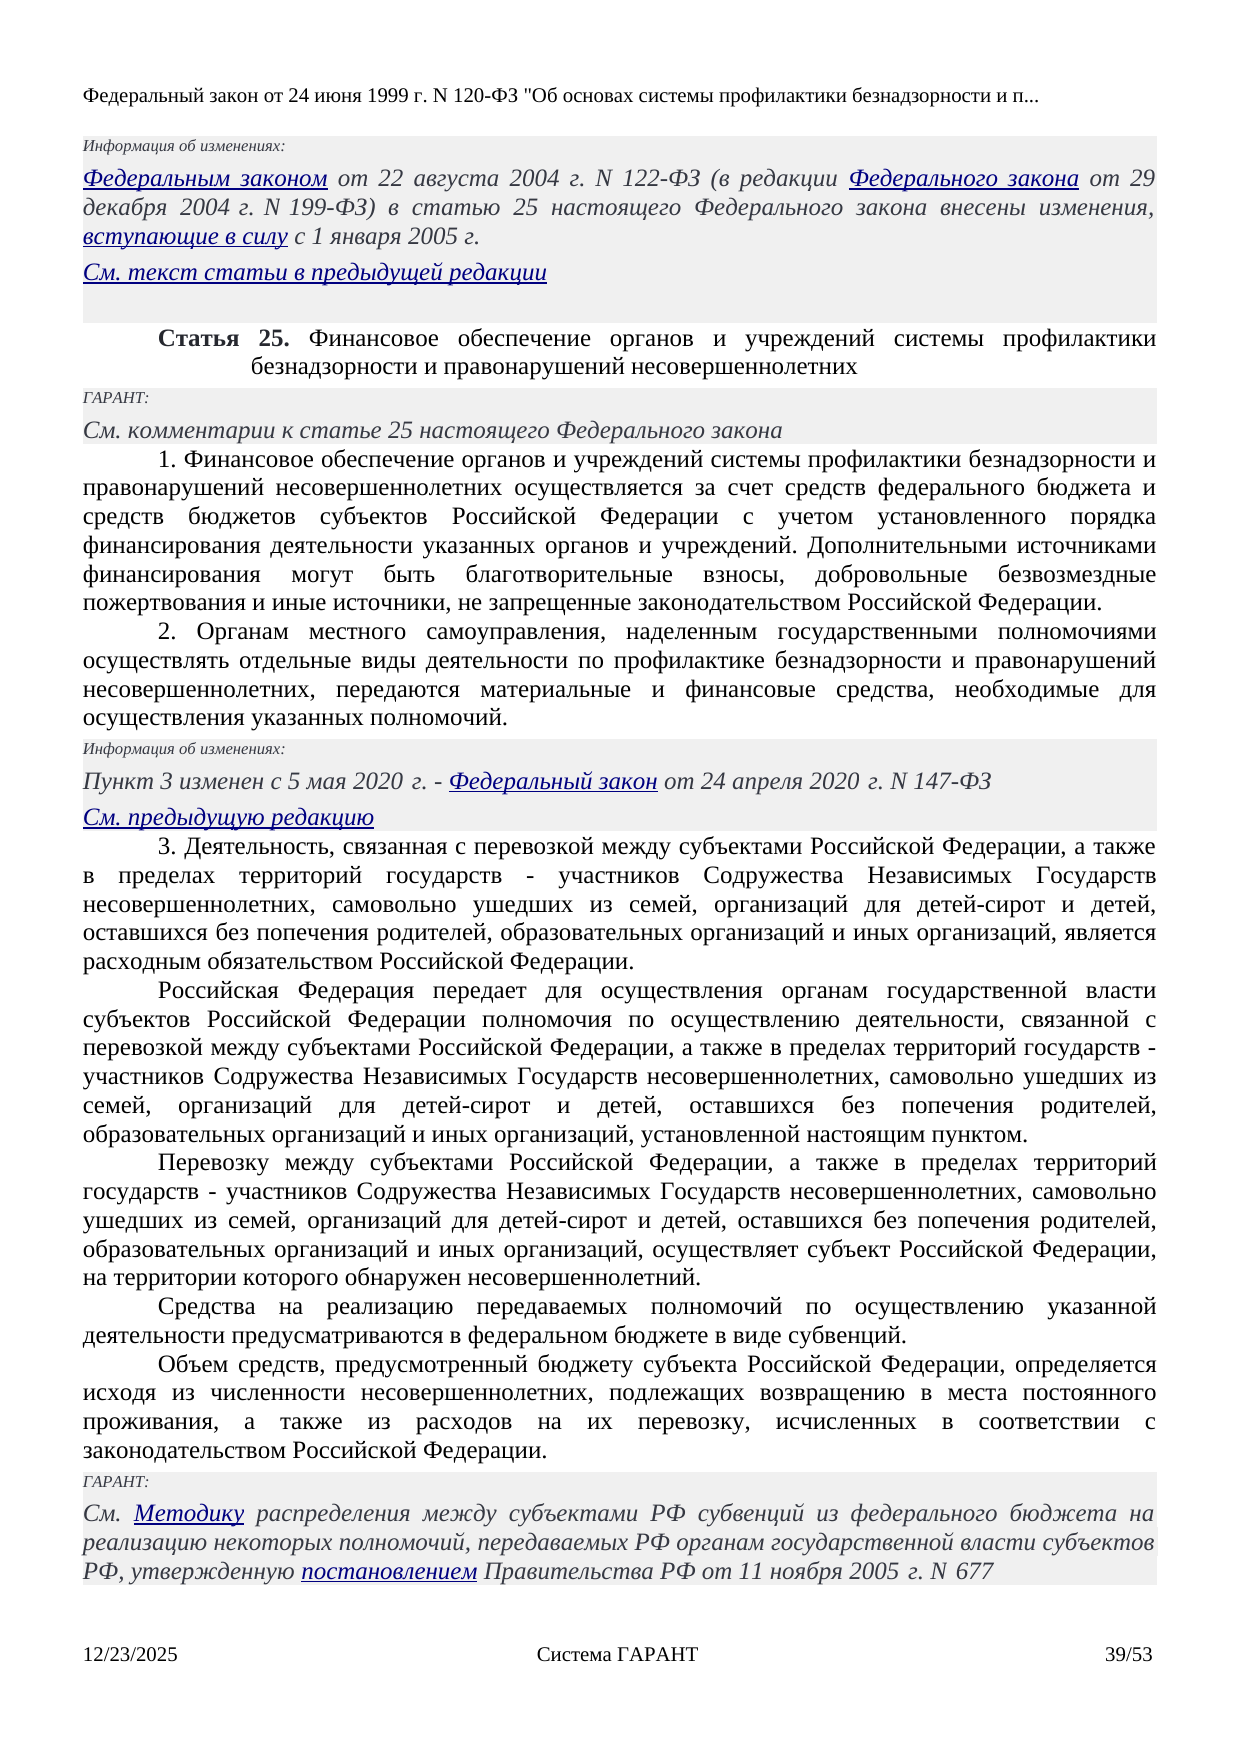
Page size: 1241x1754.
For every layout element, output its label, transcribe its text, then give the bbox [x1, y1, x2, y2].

text Информация об изменениях: [287, 136, 1157, 155]
text Статья 25. Финансовое обеспечение органов и учреждений системы профилактики безнадзорности и правонарушений несовершеннолетних [158, 323, 1157, 380]
text ГАРАНТ: [151, 1472, 1157, 1491]
text См. предыдущую редакцию [83, 802, 1157, 831]
text 1. Финансовое обеспечение органов и учреждений системы профилактики безнадзорности и правонарушений несовершеннолетних осуществляется за счет средств федерального бюджета и средств бюджетов субъектов Российской Федерации с учетом установленного порядка финансирования деятельности указанных органов и учреждений. Дополнительными источниками финансирования могут быть благотворительные взносы, добровольные безвозмездные пожертвования и иные источники, не запрещенные законодательством Российской Федерации. [83, 444, 1157, 616]
text Средства на реализацию передаваемых полномочий по осуществлению указанной деятельности предусматриваются в федеральном бюджете в виде субвенций. [83, 1291, 1157, 1349]
text Российская Федерация передает для осуществления органам государственной власти субъектов Российской Федерации полномочия по осуществлению деятельности, связанной с перевозкой между субъектами Российской Федерации, а также в пределах территорий государств - участников Содружества Независимых Государств несовершеннолетних, самовольно ушедших из семей, организаций для детей-сирот и детей, оставшихся без попечения родителей, образовательных организаций и иных организаций, установленной настоящим пунктом. [83, 975, 1157, 1147]
text Пункт 3 изменен с 5 мая 2020 г. - Федеральный закон от 24 апреля 2020 г. N 147-ФЗ [994, 766, 1157, 795]
text Информация об изменениях: [287, 739, 1157, 758]
text Федеральным законом от 22 августа 2004 г. N 122-ФЗ (в редакции Федерального закона от 29 декабря 2004 г. N 199-ФЗ) в статью 25 настоящего Федерального закона внесены изменения, вступающие в силу с 1 января 2005 г. [482, 221, 1157, 249]
text См. текст статьи в предыдущей редакции [549, 257, 1157, 286]
text Объем средств, предусмотренный бюджету субъекта Российской Федерации, определяется исходя из численности несовершеннолетних, подлежащих возвращению в места постоянного проживания, а также из расходов на их перевозку, исчисленных в соответствии с законодательством Российской Федерации. [83, 1349, 1157, 1464]
text 2. Органам местного самоуправления, наделенным государственными полномочиями осуществлять отдельные виды деятельности по профилактике безнадзорности и правонарушений несовершеннолетних, передаются материальные и финансовые средства, необходимые для осуществления указанных полномочий. [83, 616, 1157, 731]
text Перевозку между субъектами Российской Федерации, а также в пределах территорий государств - участников Содружества Независимых Государств несовершеннолетних, самовольно ушедших из семей, организаций для детей-сирот и детей, оставшихся без попечения родителей, образовательных организаций и иных организаций, осуществляет субъект Российской Федерации, на территории которого обнаружен несовершеннолетний. [83, 1147, 1157, 1291]
text См. комментарии к статье 25 настоящего Федерального закона [785, 415, 1157, 444]
text ГАРАНТ: [151, 388, 1157, 407]
text 3. Деятельность, связанная с перевозкой между субъектами Российской Федерации, а также в пределах территорий государств - участников Содружества Независимых Государств несовершеннолетних, самовольно ушедших из семей, организаций для детей-сирот и детей, оставшихся без попечения родителей, образовательных организаций и иных организаций, является расходным обязательством Российской Федерации. [83, 831, 1157, 975]
